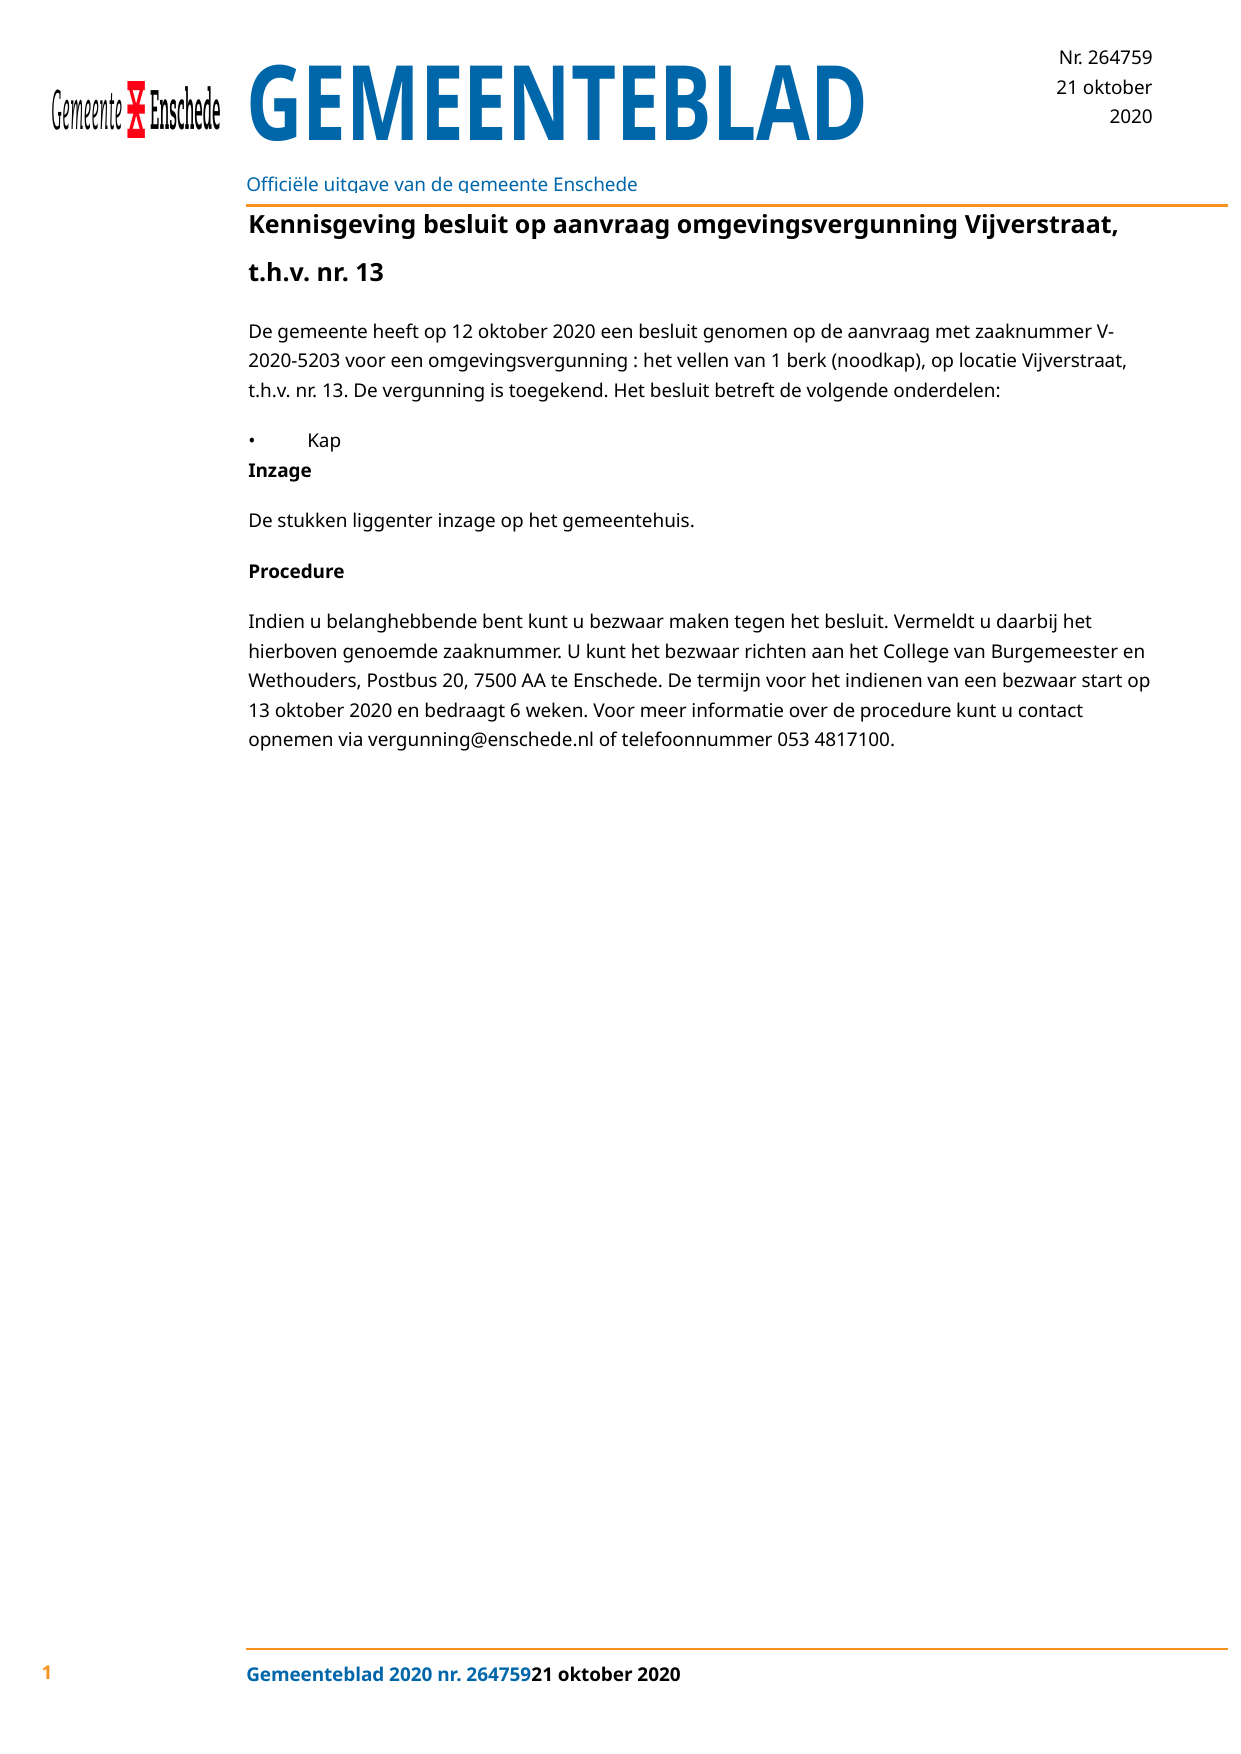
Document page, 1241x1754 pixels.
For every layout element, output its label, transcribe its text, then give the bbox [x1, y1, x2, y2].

text Indien u belanghebbende bent kunt u bezwaar maken tegen het besluit. Vermeldt u daarbij het hierboven genoemde zaaknummer. U kunt het bezwaar richten aan het College van Burgemees­ter en Wethouders, Postbus 20, 7500 AA te Enschede. De termijn voor het indienen van een bezwaar start op 13 oktober 2020 en bedraagt 6 weken. Voor meer informatie over de procedure kunt u contact opnemen via vergunning@enschede.nl of telefoonnummer 053 4817100. [248, 608, 1152, 752]
text De gemeente heeft op 12 oktober 2020 een besluit genomen op de aanvraag met zaaknummer V-2020-5203 voor een omgevingsvergunning : het vellen van 1 berk (noodkap), op locatie Vijverstraat, t.h.v. nr. 13. De vergunning is toegekend. Het besluit betreft de volgende onderdelen: [248, 318, 1152, 403]
text Procedure [248, 558, 1152, 584]
text Inzage [248, 457, 1152, 483]
text De stukken liggenter inzage op het gemeentehuis. [248, 507, 1152, 533]
picture [41, 47, 231, 172]
list Kap [248, 427, 1152, 453]
text Kennisgeving besluit op aanvraag omgevingsvergunning Vijverstraat, t.h.v. nr. 13 [248, 207, 1152, 288]
